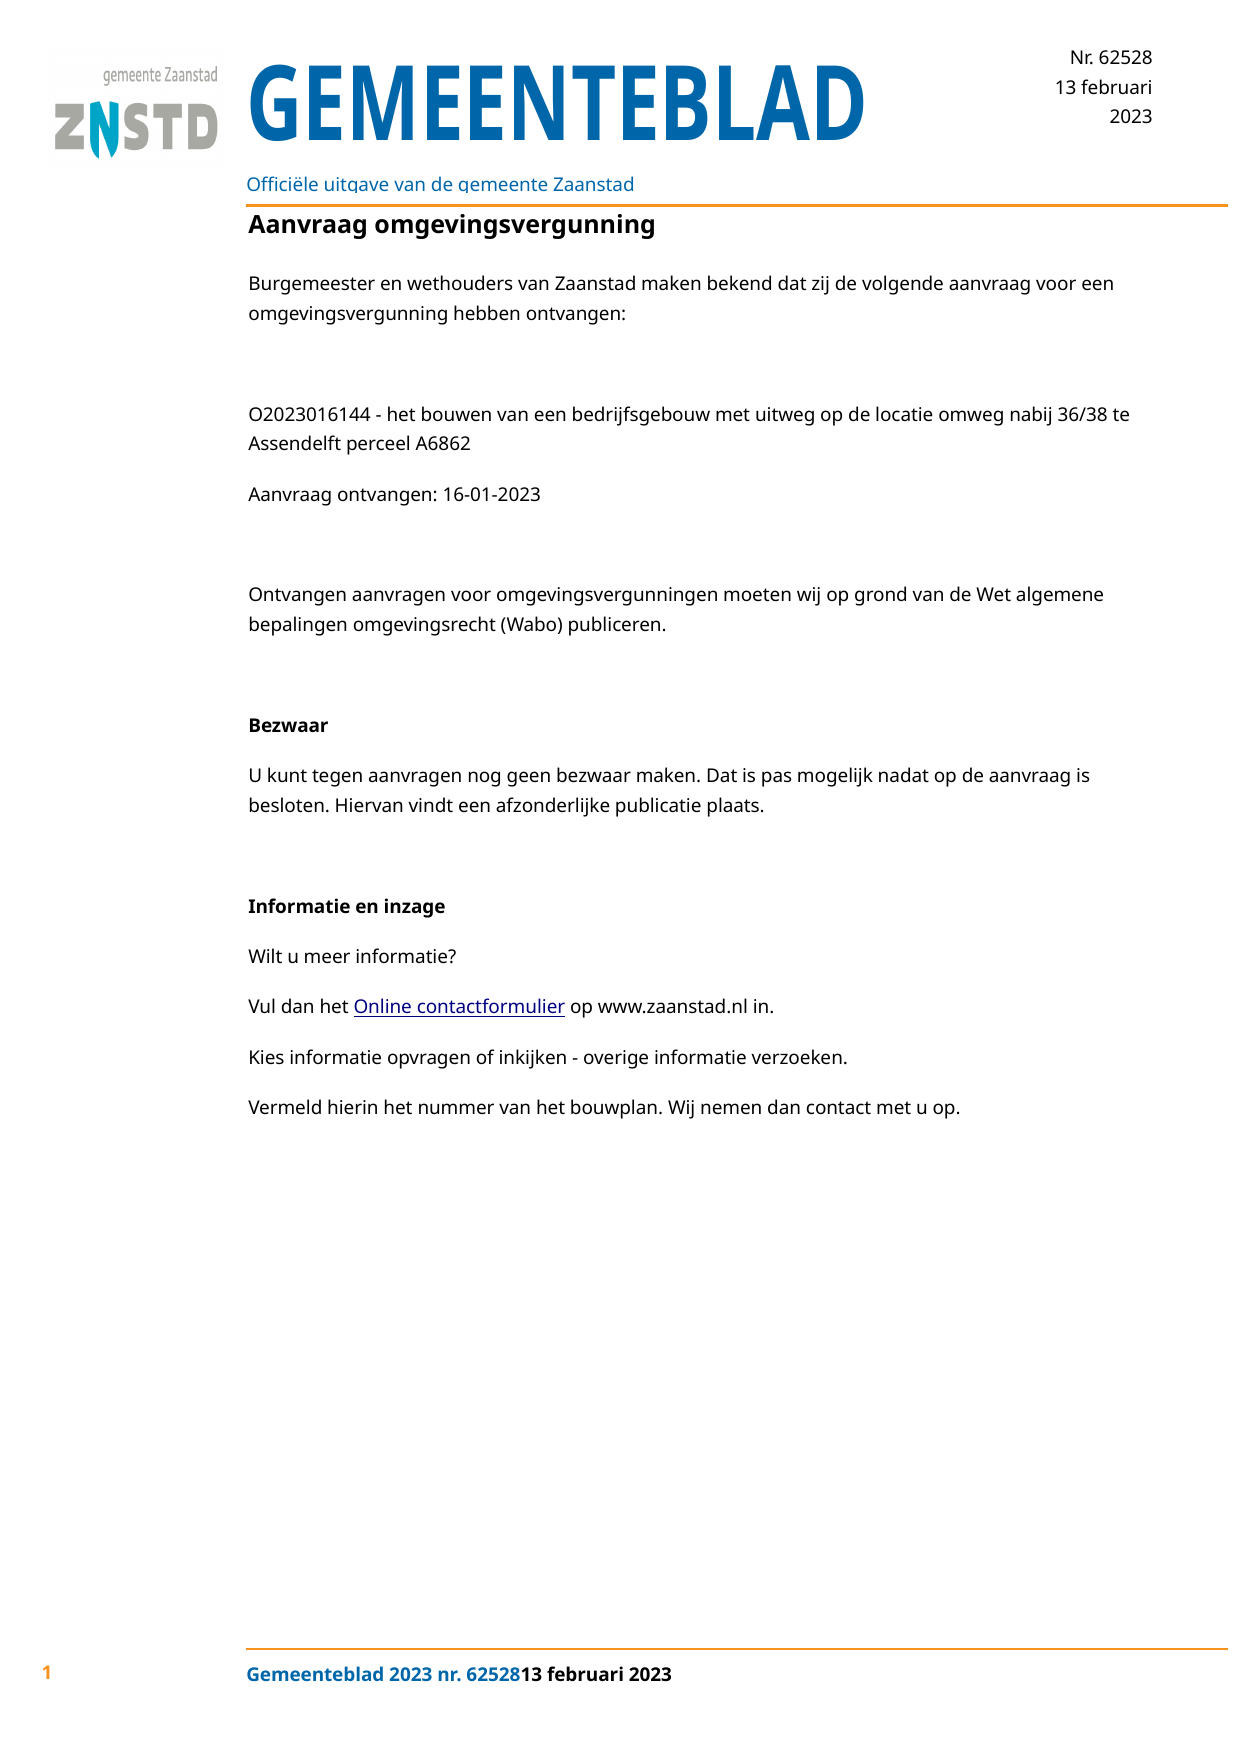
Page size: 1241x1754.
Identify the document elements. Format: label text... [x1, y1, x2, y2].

picture [41, 47, 231, 172]
text Aanvraag ontvangen: 16-01-2023 [248, 481, 1152, 506]
text Vul dan het Online contactformulier op www.zaanstad.nl in. [248, 994, 1152, 1019]
text Ontvangen aanvragen voor omgevingsvergunningen moeten wij op grond van de Wet algemene bepalingen omgevingsrecht (Wabo) publiceren. [248, 582, 1152, 637]
text Vermeld hierin het nummer van het bouwplan. Wij nemen dan contact met u op. [248, 1094, 1152, 1120]
text Aanvraag omgevingsvergunning [248, 207, 1152, 241]
text U kunt tegen aanvragen nog geen bezwaar maken. Dat is pas mogelijk nadat op de aanvraag is besloten. Hiervan vindt een afzonderlijke publicatie plaats. [248, 762, 1152, 818]
text Kies informatie opvragen of inkijken - overige informatie verzoeken. [248, 1044, 1152, 1070]
text Burgemeester en wethouders van Zaanstad maken bekend dat zij de volgende aanvraag voor een omgevingsvergunning hebben ontvangen: [248, 270, 1152, 326]
text Bezwaar [248, 712, 1152, 738]
text Informatie en inzage [248, 893, 1152, 918]
text O2023016144 - het bouwen van een bedrijfsgebouw met uitweg op de locatie omweg nabij 36/38 te Assendelft perceel A6862 [248, 401, 1152, 456]
text Wilt u meer informatie? [248, 943, 1152, 969]
